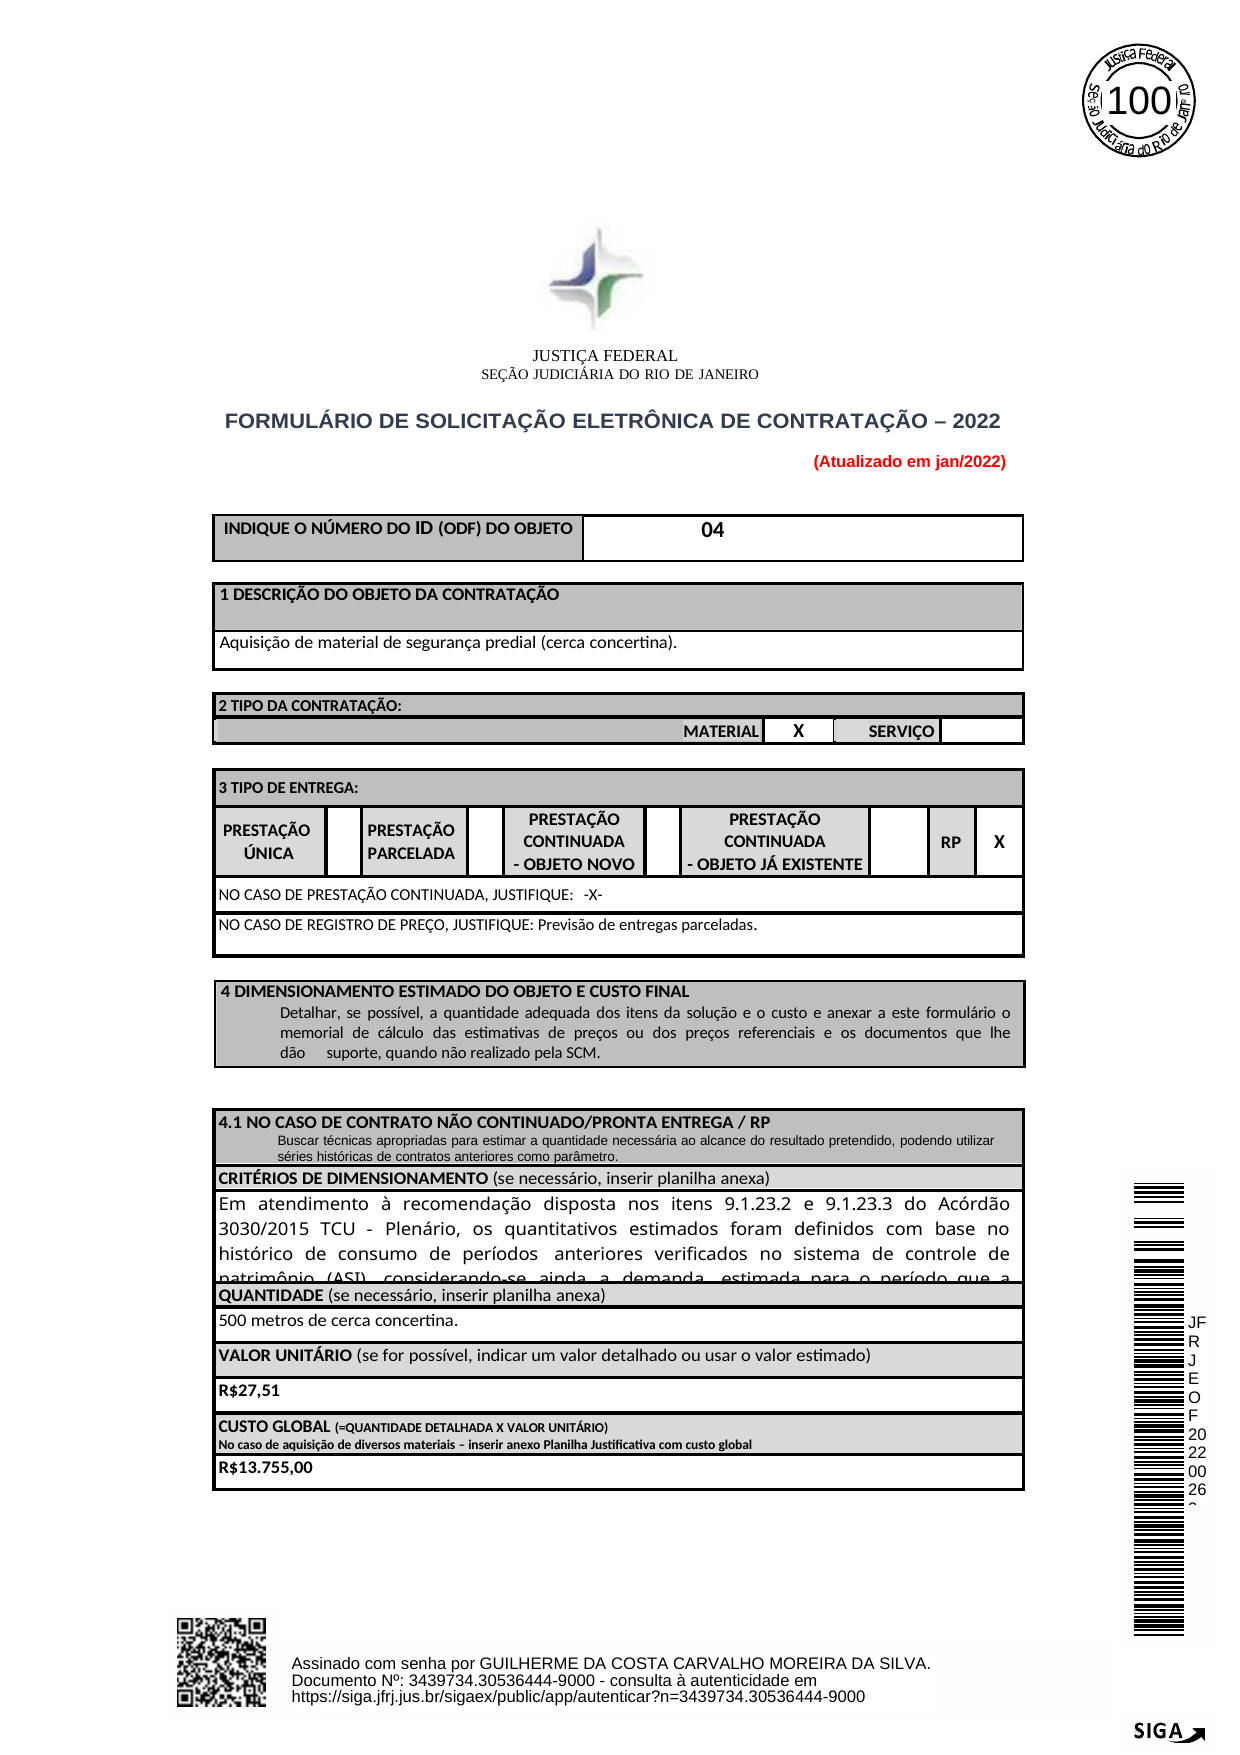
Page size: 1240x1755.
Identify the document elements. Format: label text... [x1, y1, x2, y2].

table_cell [216, 719, 449, 742]
table_cell VALOR UNITÁRIO (se for possível, indicar um valor detalhado ou usar o valor estimado) [216, 1344, 1022, 1376]
text (Atualizado em jan/2022) [214, 452, 1006, 471]
table_cell 500 metros de cerca concertina. [216, 1309, 1022, 1341]
table_cell PRESTAÇÃO PARCELADA [363, 808, 466, 875]
text e [1180, 95, 1193, 105]
table_cell SERVIÇO [854, 719, 939, 742]
table_cell PRESTAÇÃO CONTINUADA - OBJETO JÁ EXISTENTE [682, 808, 868, 875]
table_cell [942, 719, 1022, 742]
table_cell R$27,51 [216, 1379, 1022, 1411]
table_cell CUSTO GLOBAL (=QUANTIDADE DETALHADA X VALOR UNITÁRIO) No caso de aquisição de diversos materiais – inserir anexo Planilha Justificativa com custo global [216, 1415, 1022, 1453]
table_cell [871, 808, 927, 875]
table_cell PRESTAÇÃO ÚNICA [216, 808, 324, 875]
table_cell NO CASO DE REGISTRO DE PREÇO, JUSTIFIQUE: Previsão de entregas parceladas. [216, 915, 1022, 954]
table_cell [469, 808, 502, 875]
table_header 2 TIPO DA CONTRATAÇÃO: [216, 695, 449, 715]
text JUSTIÇA FEDERAL [528, 346, 682, 365]
table_cell Em atendimento à recomendação disposta nos itens 9.1.23.2 e 9.1.23.3 do Acórdão 3030/2015 TCU - Plenário, os quantitativos estimados foram definidos com base no histórico de consumo de períodos anteriores verificados no sistema de controle de patrimônio (ASI), considerando-se ainda a demanda estimada para o período que a contratação se destina a atender. [216, 1192, 1022, 1281]
table_cell X [977, 808, 1022, 875]
table_header 4.1 NO CASO DE CONTRATO NÃO CONTINUADO/PRONTA ENTREGA / RP Buscar técnicas apropriadas para estimar a quantidade necessária ao alcance do resultado pretendido, podendo utilizar séries históricas de contratos anteriores como parâmetro. [216, 1111, 1022, 1163]
table_header 3 TIPO DE ENTREGA: [216, 771, 1022, 805]
table_cell [836, 719, 854, 742]
text ç [1087, 98, 1099, 106]
table_cell QUANTIDADE (se necessário, inserir planilha anexa) [216, 1284, 1022, 1305]
text JFRJEOF202200262V01 [1188, 1314, 1207, 1504]
table_cell X [765, 719, 833, 742]
text FORMULÁRIO DE SOLICITAÇÃO ELETRÔNICA DE CONTRATAÇÃO – 2022 [214, 409, 1001, 433]
table_cell [647, 808, 679, 875]
table_cell RP [930, 808, 974, 875]
table_cell CRITÉRIOS DE DIMENSIONAMENTO (se necessário, inserir planilha anexa) [216, 1167, 1022, 1188]
table_header [449, 695, 1022, 715]
text SEÇÃO JUDICIÁRIA DO RIO DE JANEIRO [474, 366, 765, 382]
table_cell [328, 808, 360, 875]
table_cell MATERIAL [449, 719, 762, 742]
table_cell PRESTAÇÃO CONTINUADA - OBJETO NOVO [505, 808, 643, 875]
table_cell R$13.755,00 [216, 1456, 1022, 1488]
table_cell NO CASO DE PRESTAÇÃO CONTINUADA, JUSTIFIQUE: -X- [216, 878, 1022, 911]
